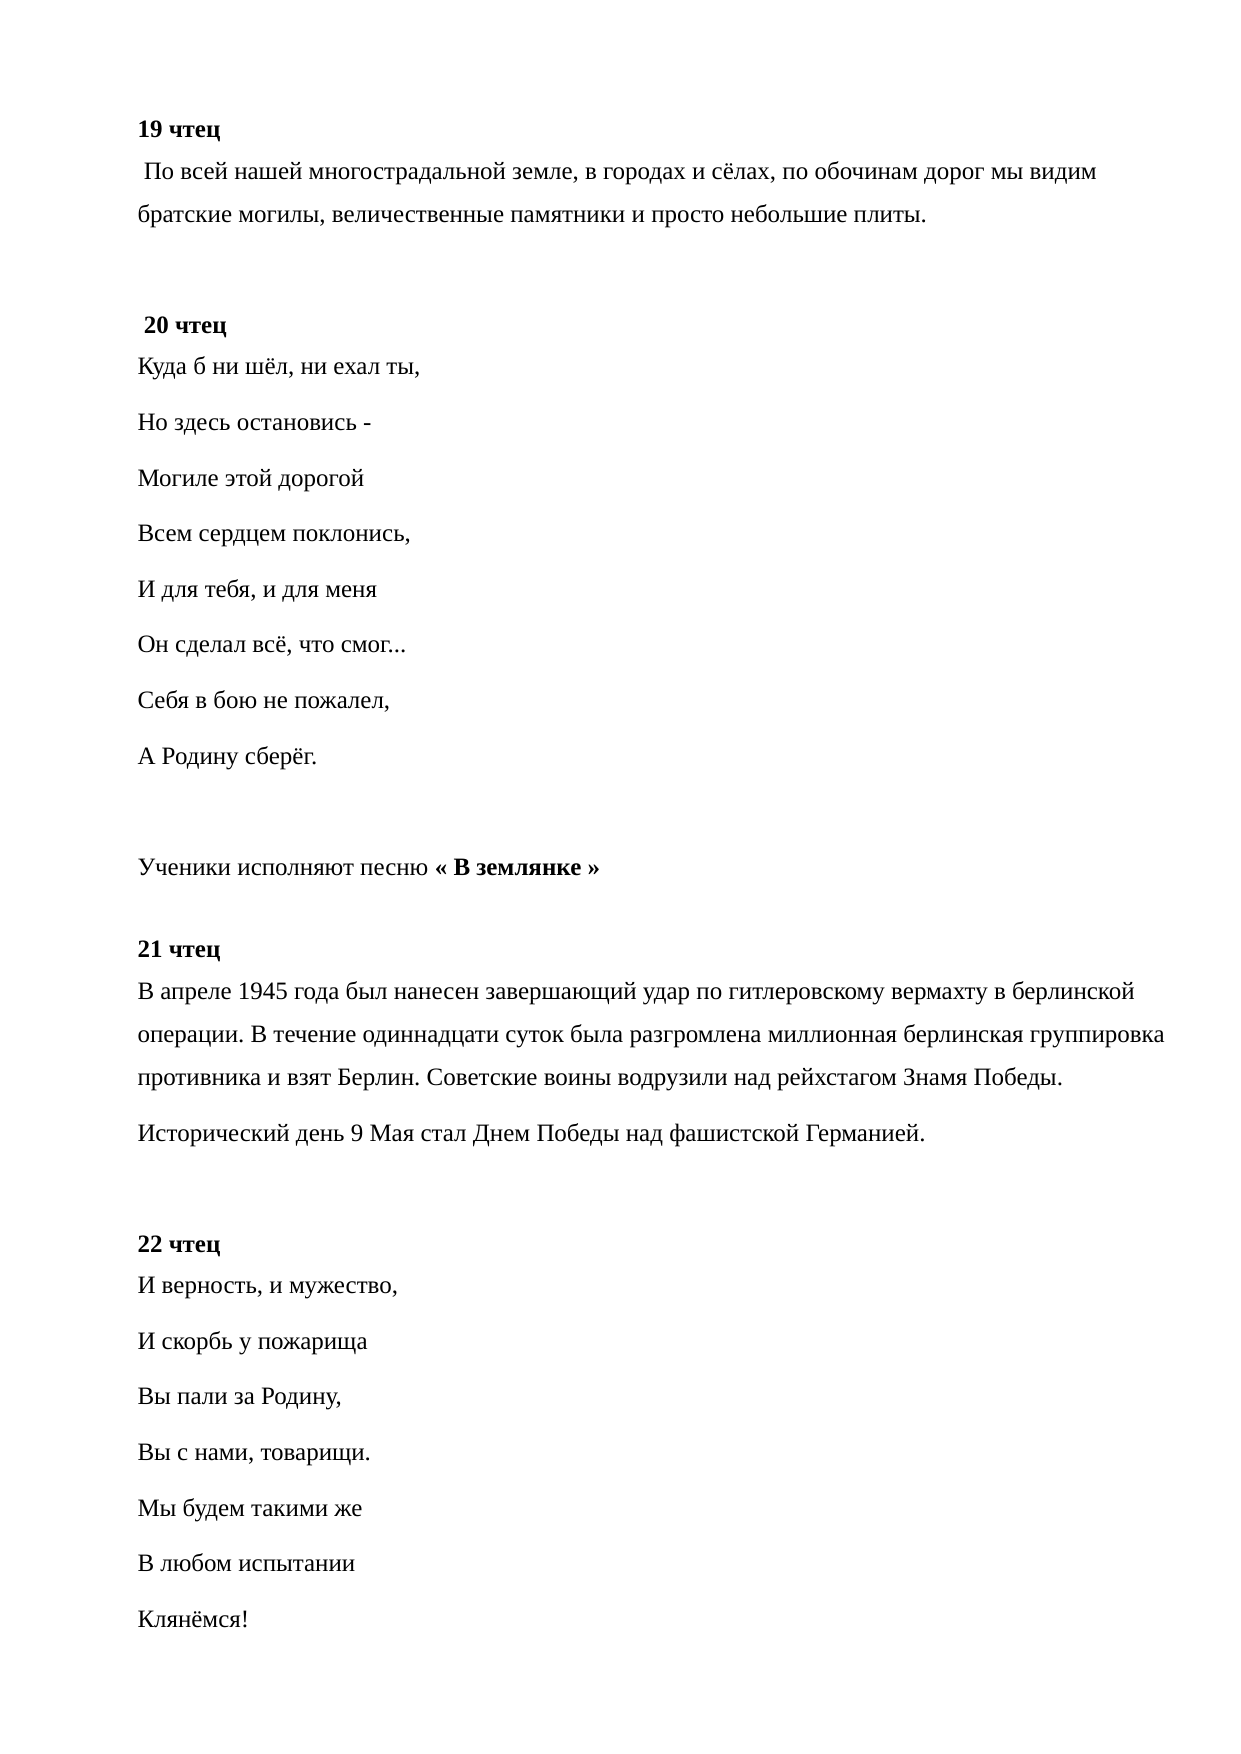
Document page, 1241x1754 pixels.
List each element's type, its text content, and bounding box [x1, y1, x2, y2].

text Он сделал всё, что смог... [137, 629, 1181, 658]
text В апреле 1945 года был нанесен завершающий удар по гитлеровскому вермахту в берлинской операции. В течение одиннадцати суток была разгромлена миллионная берлинская группировка противника и взят Берлин. Советские воины водрузили над рейхстагом Знамя Победы. [137, 976, 1181, 1091]
text А Родину сберёг. [137, 741, 1181, 769]
text Исторический день 9 Мая стал Днем Победы над фашистской Германией. [137, 1118, 1181, 1146]
text Ученики исполняют песню « В землянке » [137, 852, 1181, 881]
text Себя в бою не пожалел, [137, 685, 1181, 714]
text Куда б ни шёл, ни ехал ты, [137, 351, 1181, 380]
text Клянёмся! [137, 1604, 1181, 1633]
text 22 чтец [137, 1229, 1181, 1258]
text Вы пали за Родину, [137, 1381, 1181, 1410]
text Вы с нами, товарищи. [137, 1437, 1181, 1466]
text Могиле этой дорогой [137, 463, 1181, 491]
text Всем сердцем поклонись, [137, 518, 1181, 547]
text 21 чтец [137, 934, 1181, 963]
text По всей нашей многострадальной земле, в городах и сёлах, по обочинам дорог мы видим братские могилы, величественные памятники и просто небольшие плиты. [137, 156, 1181, 228]
text 20 чтец [137, 310, 1181, 339]
text И верность, и мужество, [137, 1270, 1181, 1299]
text Мы будем такими же [137, 1493, 1181, 1521]
text В любом испытании [137, 1548, 1181, 1577]
text И для тебя, и для меня [137, 574, 1181, 603]
text Но здесь остановись - [137, 407, 1181, 436]
text И скорбь у пожарища [137, 1326, 1181, 1354]
text 19 чтец [137, 114, 1181, 143]
